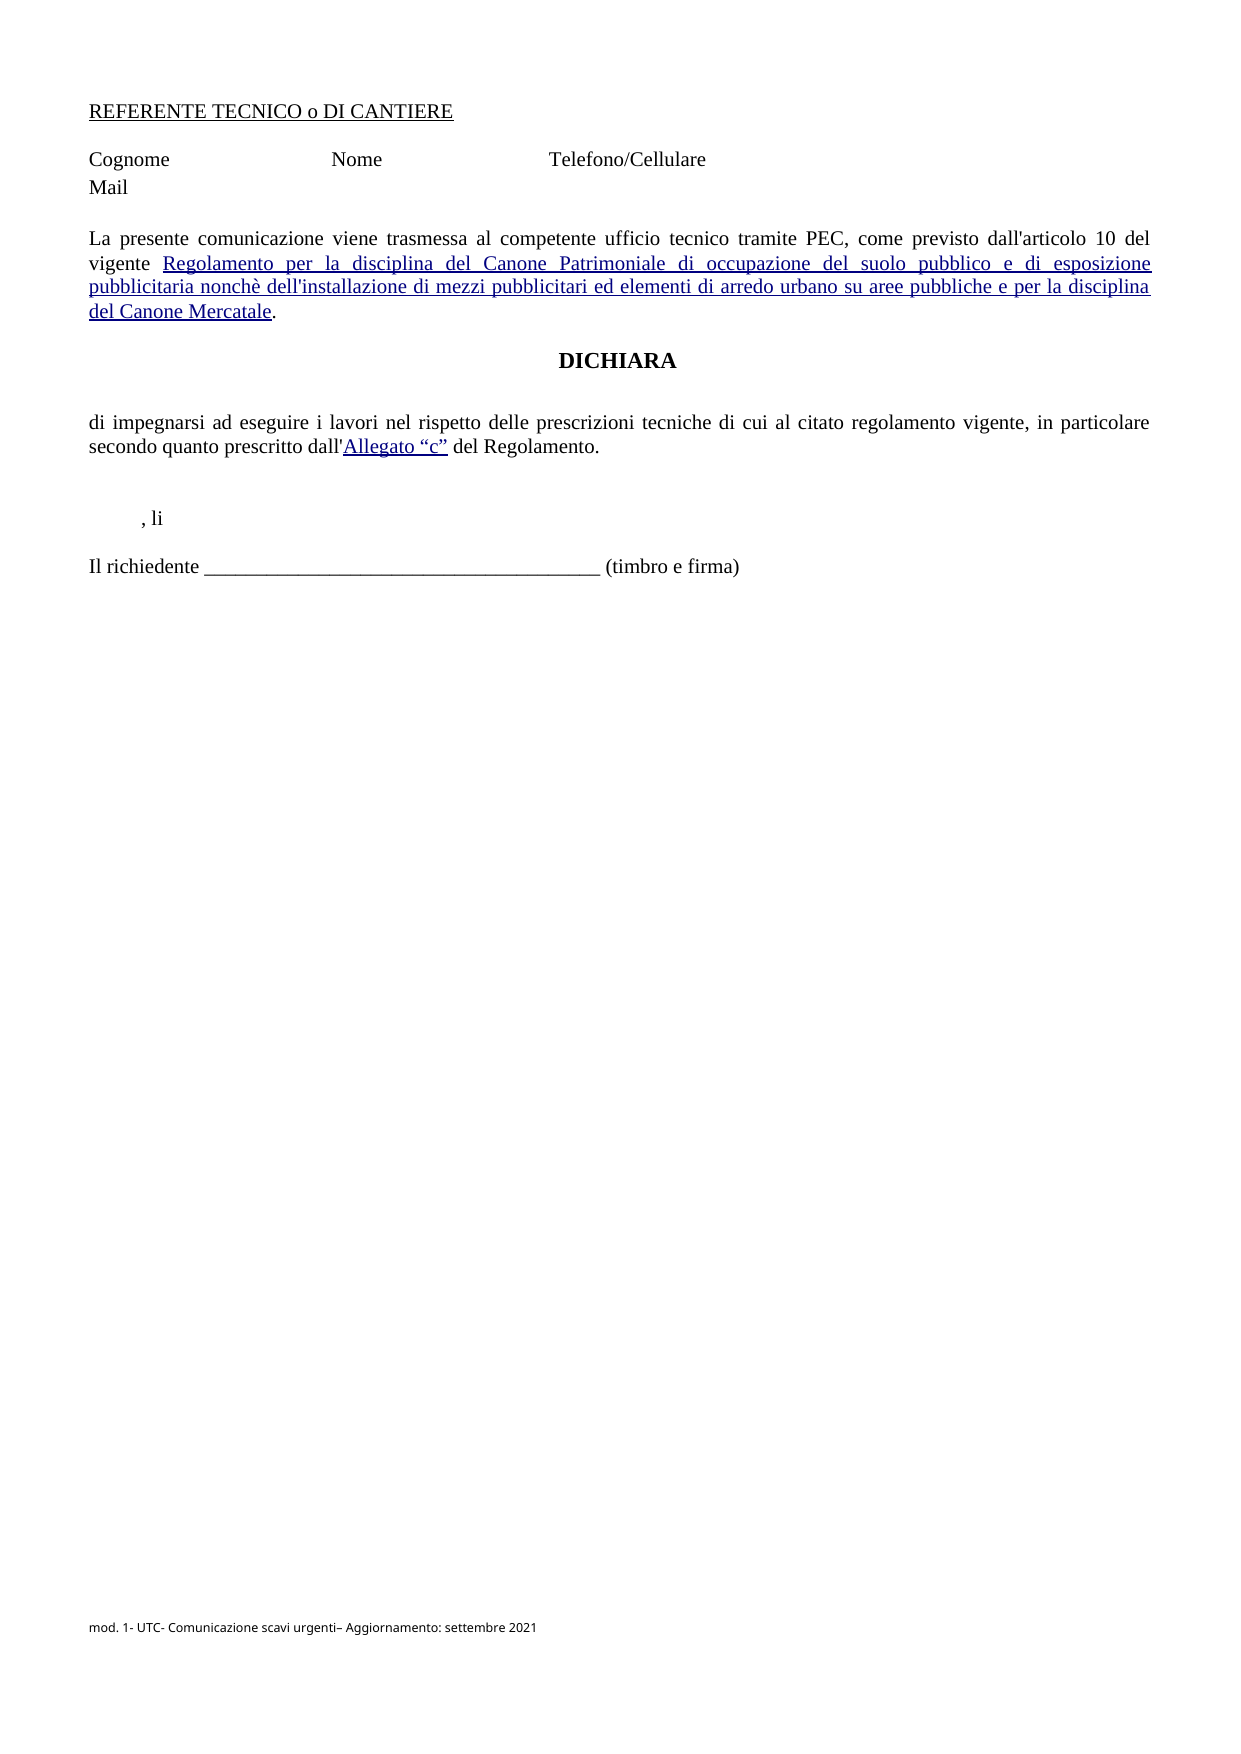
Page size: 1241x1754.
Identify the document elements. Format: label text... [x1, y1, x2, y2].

text Cognome Nome Telefono/Cellulare [89, 147, 1152, 171]
text DICHIARA [89, 347, 1152, 373]
text La presente comunicazione viene trasmessa al competente ufficio tecnico tramite PEC, come previsto dall'articolo 10 del vigente Regolamento per la disciplina del Canone Patrimoniale di occupazione del suolo pubblico e di esposizione pubblicitaria nonchè dell'installazione di mezzi pubblicitari ed elementi di arredo urbano su aree pubbliche e per la disciplina del Canone Mercatale. [89, 226, 1152, 323]
text REFERENTE TECNICO o DI CANTIERE [89, 99, 1152, 123]
text Il richiedente ______________________________________ (timbro e firma) [89, 554, 1152, 578]
text , li [89, 506, 1152, 530]
text di impegnarsi ad eseguire i lavori nel rispetto delle prescrizioni tecniche di cui al citato regolamento vigente, in particolare secondo quanto prescritto dall'Allegato “c” del Regolamento. [89, 409, 1152, 458]
text Mail [89, 175, 1152, 199]
